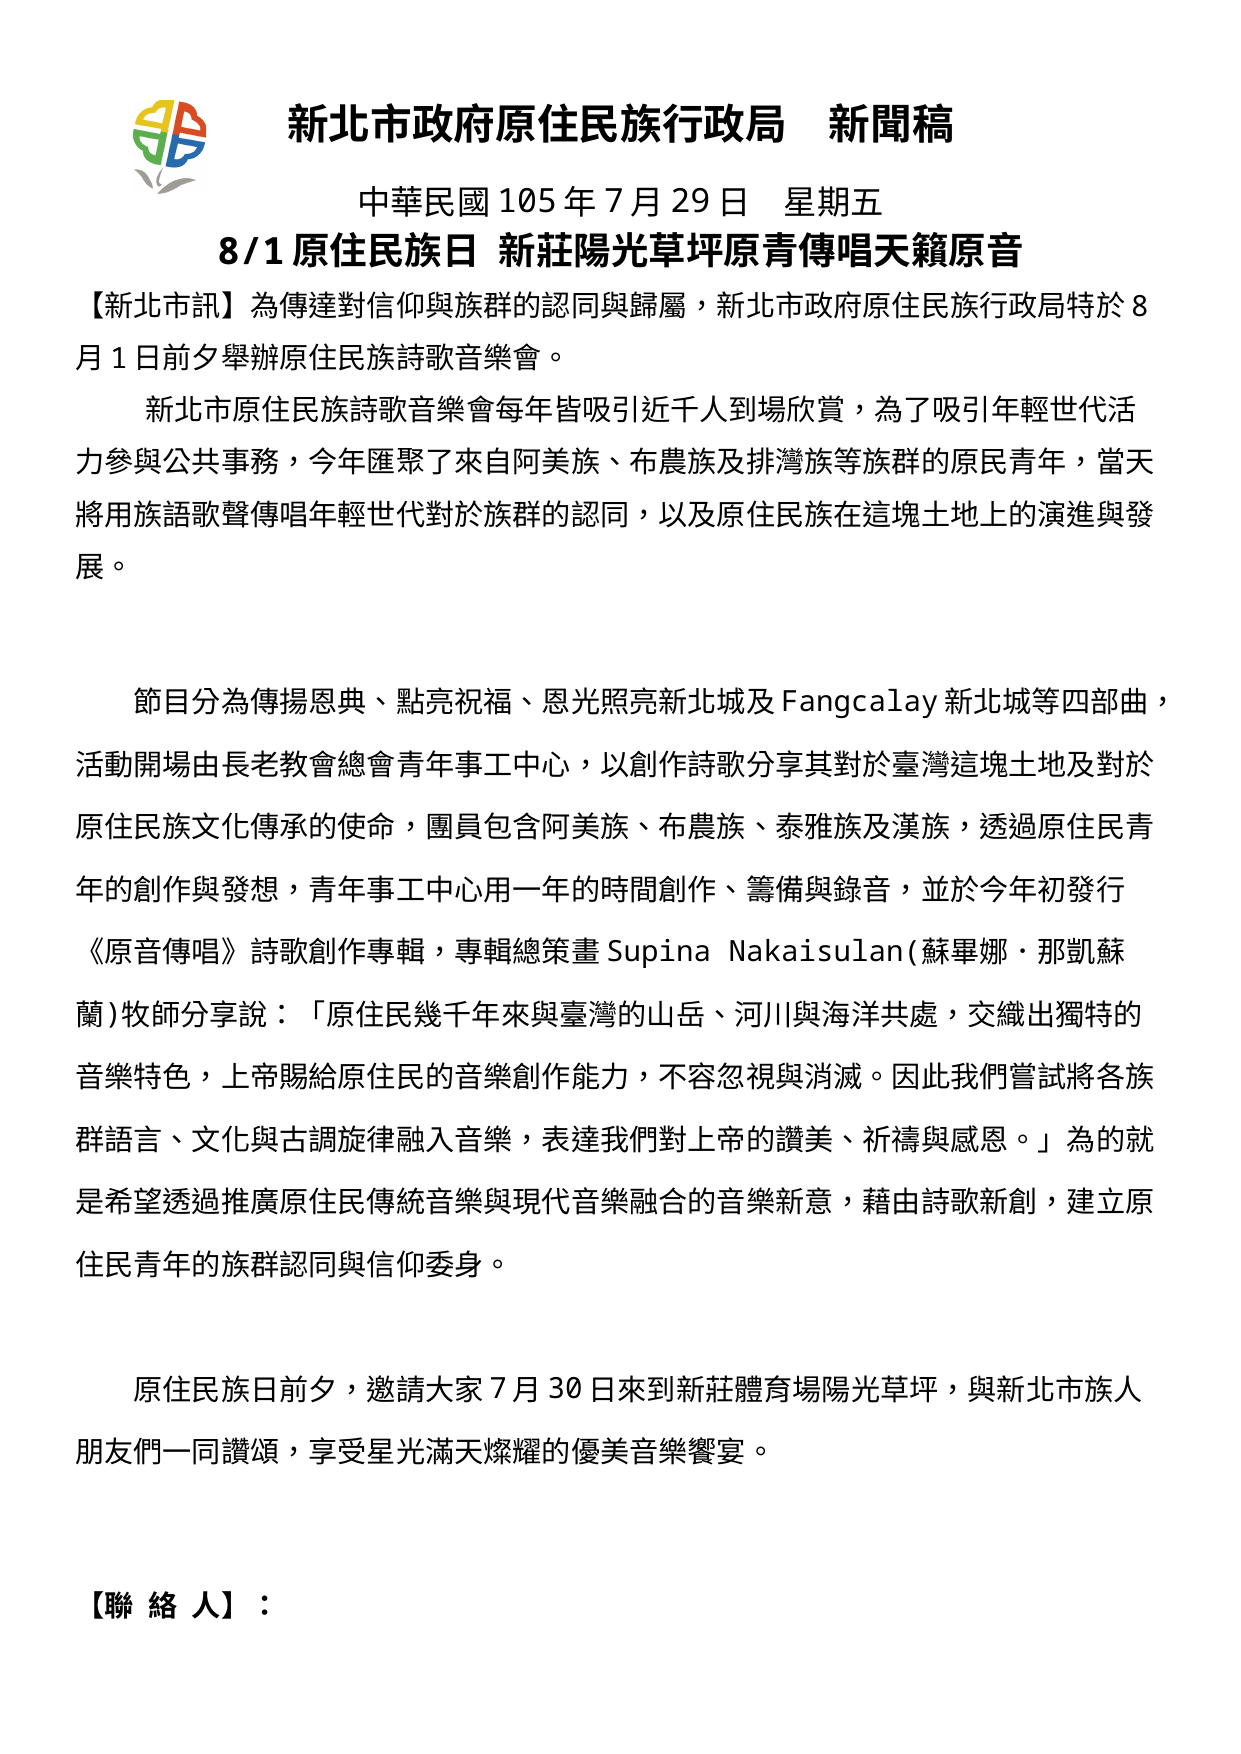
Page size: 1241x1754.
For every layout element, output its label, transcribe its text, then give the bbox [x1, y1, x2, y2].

text 【聯 絡 人】： [75, 1575, 1165, 1627]
text 節目分為傳揚恩典、點亮祝福、恩光照亮新北城及Fangcalay新北城等四部曲，活動開場由長老教會總會青年事工中心，以創作詩歌分享其對於臺灣這塊土地及對於原住民族文化傳承的使命，團員包含阿美族、布農族、泰雅族及漢族，透過原住民青年的創作與發想，青年事工中心用一年的時間創作、籌備與錄音，並於今年初發行《原音傳唱》詩歌創作專輯，專輯總策畫Supina Nakaisulan(蘇畢娜．那凱蘇蘭)牧師分享說：「原住民幾千年來與臺灣的山岳、河川與海洋共處，交織出獨特的音樂特色，上帝賜給原住民的音樂創作能力，不容忽視與消滅。因此我們嘗試將各族群語言、文化與古調旋律融入音樂，表達我們對上帝的讚美、祈禱與感恩。」為的就是希望透過推廣原住民傳統音樂與現代音樂融合的音樂新意，藉由詩歌新創，建立原住民青年的族群認同與信仰委身。 [75, 658, 1165, 1283]
text 新北市政府原住民族行政局 新聞稿 [75, 96, 1165, 150]
text 【新北市訊】為傳達對信仰與族群的認同與歸屬，新北市政府原住民族行政局特於8月1日前夕舉辦原住民族詩歌音樂會。 [75, 275, 1165, 379]
text 8/1原住民族日 新莊陽光草坪原青傳唱天籟原音 [75, 221, 1165, 275]
text 原住民族日前夕，邀請大家7月30日來到新莊體育場陽光草坪，與新北市族人朋友們一同讚頌，享受星光滿天燦耀的優美音樂饗宴。 [75, 1346, 1165, 1471]
text 新北市原住民族詩歌音樂會每年皆吸引近千人到場欣賞，為了吸引年輕世代活力參與公共事務，今年匯聚了來自阿美族、布農族及排灣族等族群的原民青年，當天將用族語歌聲傳唱年輕世代對於族群的認同，以及原住民族在這塊土地上的演進與發展。 [75, 379, 1165, 587]
text 中華民國105年7月29日 星期五 [75, 158, 1165, 221]
